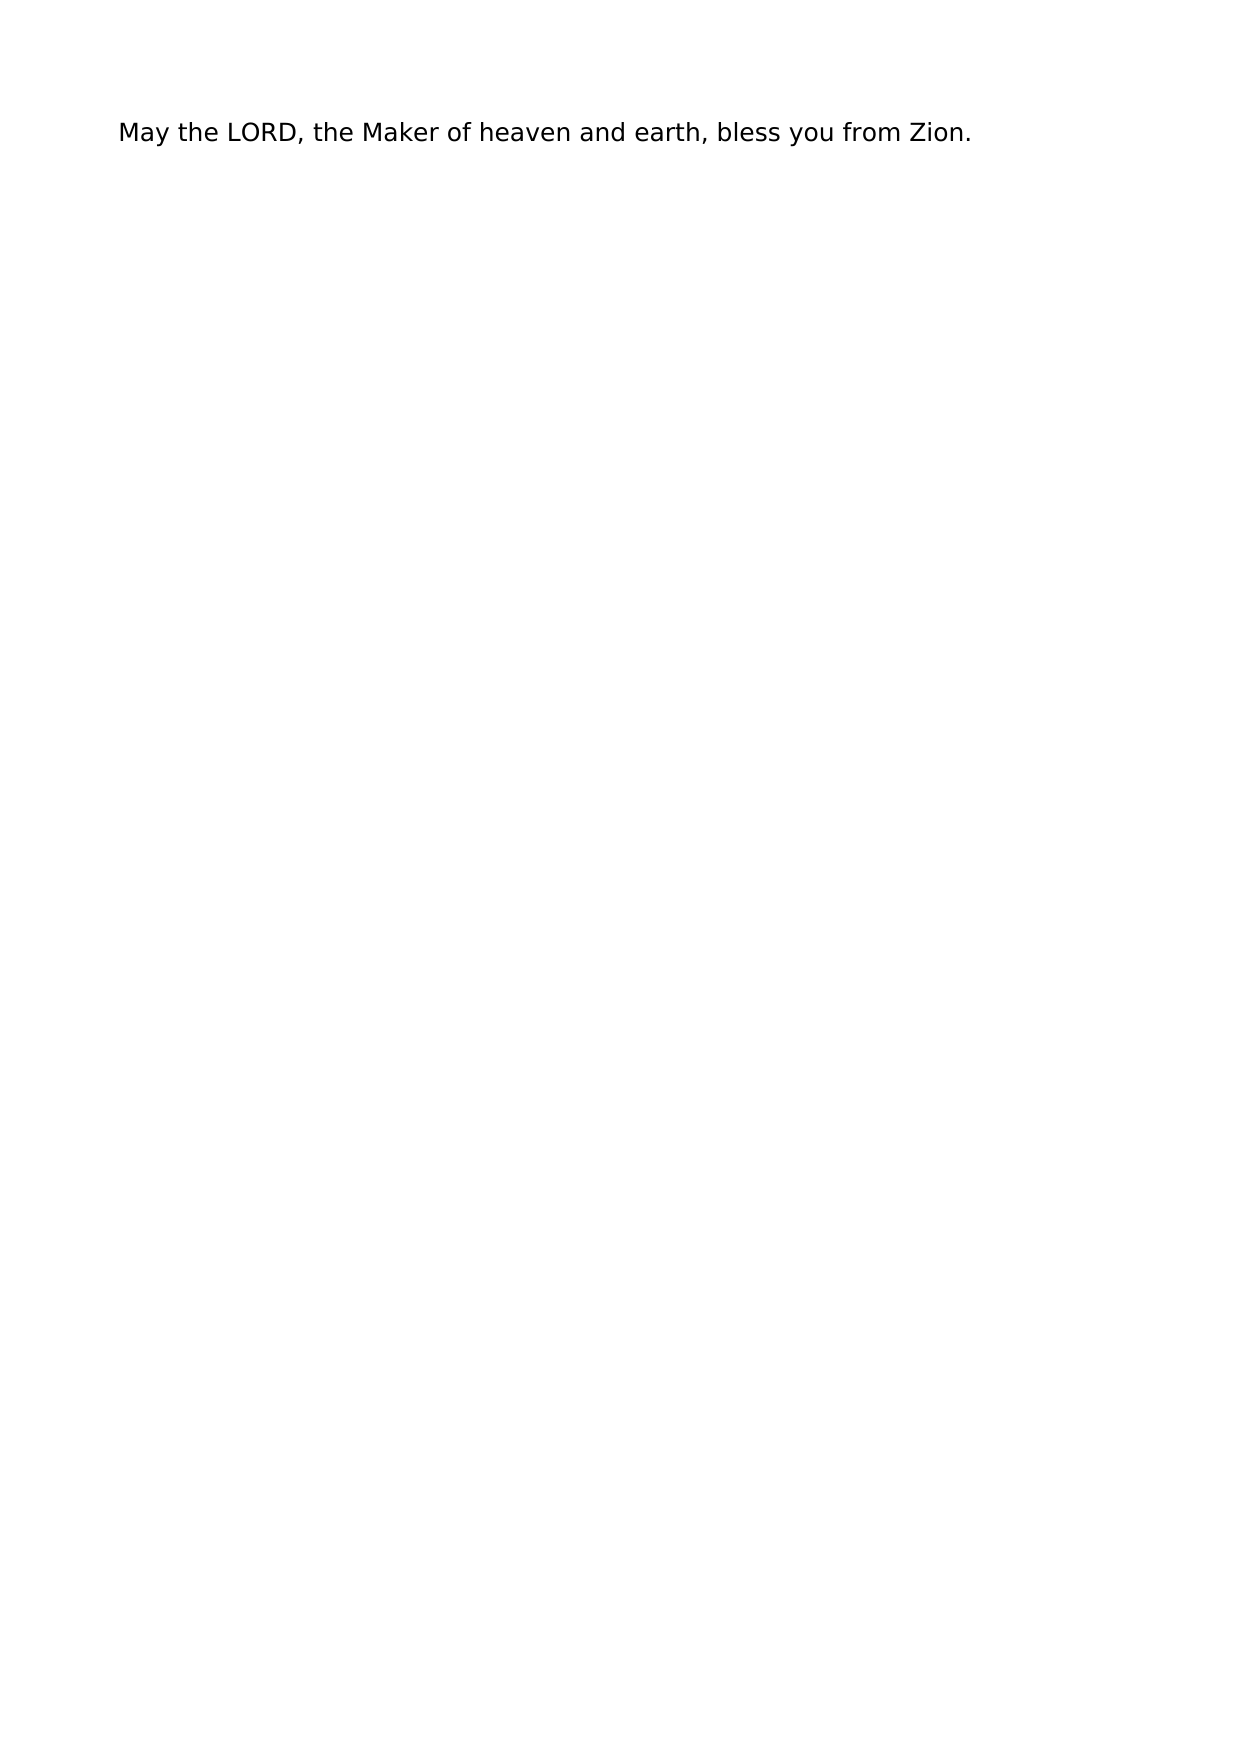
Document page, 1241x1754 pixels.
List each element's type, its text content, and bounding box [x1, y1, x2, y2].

text May the LORD, the Maker of heaven and earth, bless you from Zion. [118, 118, 1122, 147]
